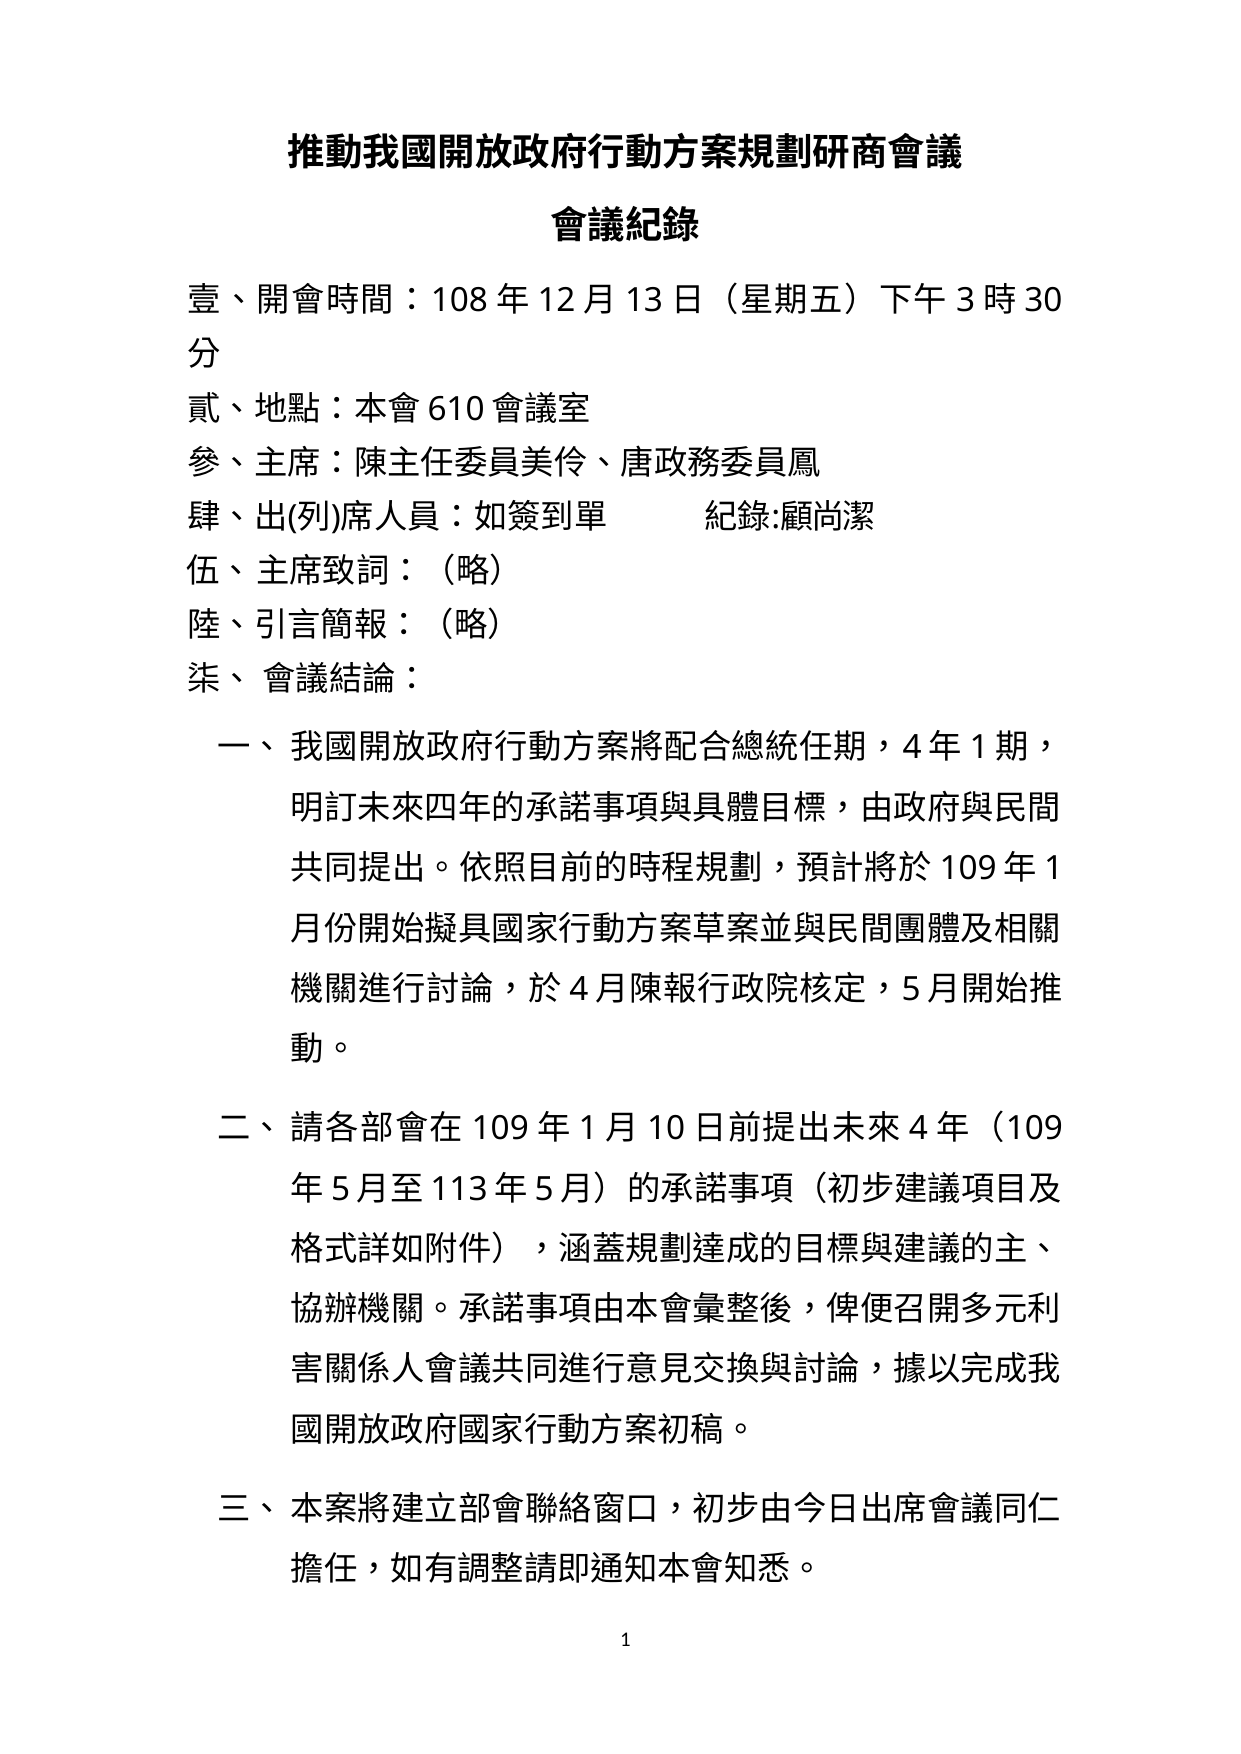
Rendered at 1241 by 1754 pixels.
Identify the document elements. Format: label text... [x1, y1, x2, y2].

list 請各部會在109年1月10日前提出未來4年（109年5月至113年5月）的承諾事項（初步建議項目及格式詳如附件），涵蓋規劃達成的目標與建議的主、協辦機關。承諾事項由本會彙整後，俾便召開多元利害關係人會議共同進行意見交換與討論，據以完成我國開放政府國家行動方案初稿。 [217, 1101, 1063, 1451]
text 會議紀錄 [187, 195, 1063, 249]
text 推動我國開放政府行動方案規劃研商會議 [187, 122, 1063, 176]
list 主席致詞：（略） [186, 539, 1063, 593]
list 會議結論： [187, 647, 1063, 702]
list 本案將建立部會聯絡窗口，初步由今日出席會議同仁擔任，如有調整請即通知本會知悉。 [217, 1481, 1063, 1590]
text 陸、引言簡報：（略） [187, 593, 1063, 647]
list 我國開放政府行動方案將配合總統任期，4年1期，明訂未來四年的承諾事項與具體目標，由政府與民間共同提出。依照目前的時程規劃，預計將於109年1月份開始擬具國家行動方案草案並與民間團體及相關機關進行討論，於4月陳報行政院核定，5月開始推動。 [217, 720, 1063, 1070]
text 參、主席：陳主任委員美伶、唐政務委員鳳 [187, 431, 1059, 485]
text 肆、出(列)席人員：如簽到單 紀錄:顧尚潔 [187, 485, 1059, 539]
text 貳、地點：本會610會議室 [187, 377, 1063, 431]
text 壹、開會時間：108年12月13日（星期五）下午3時30分 [187, 268, 1063, 377]
